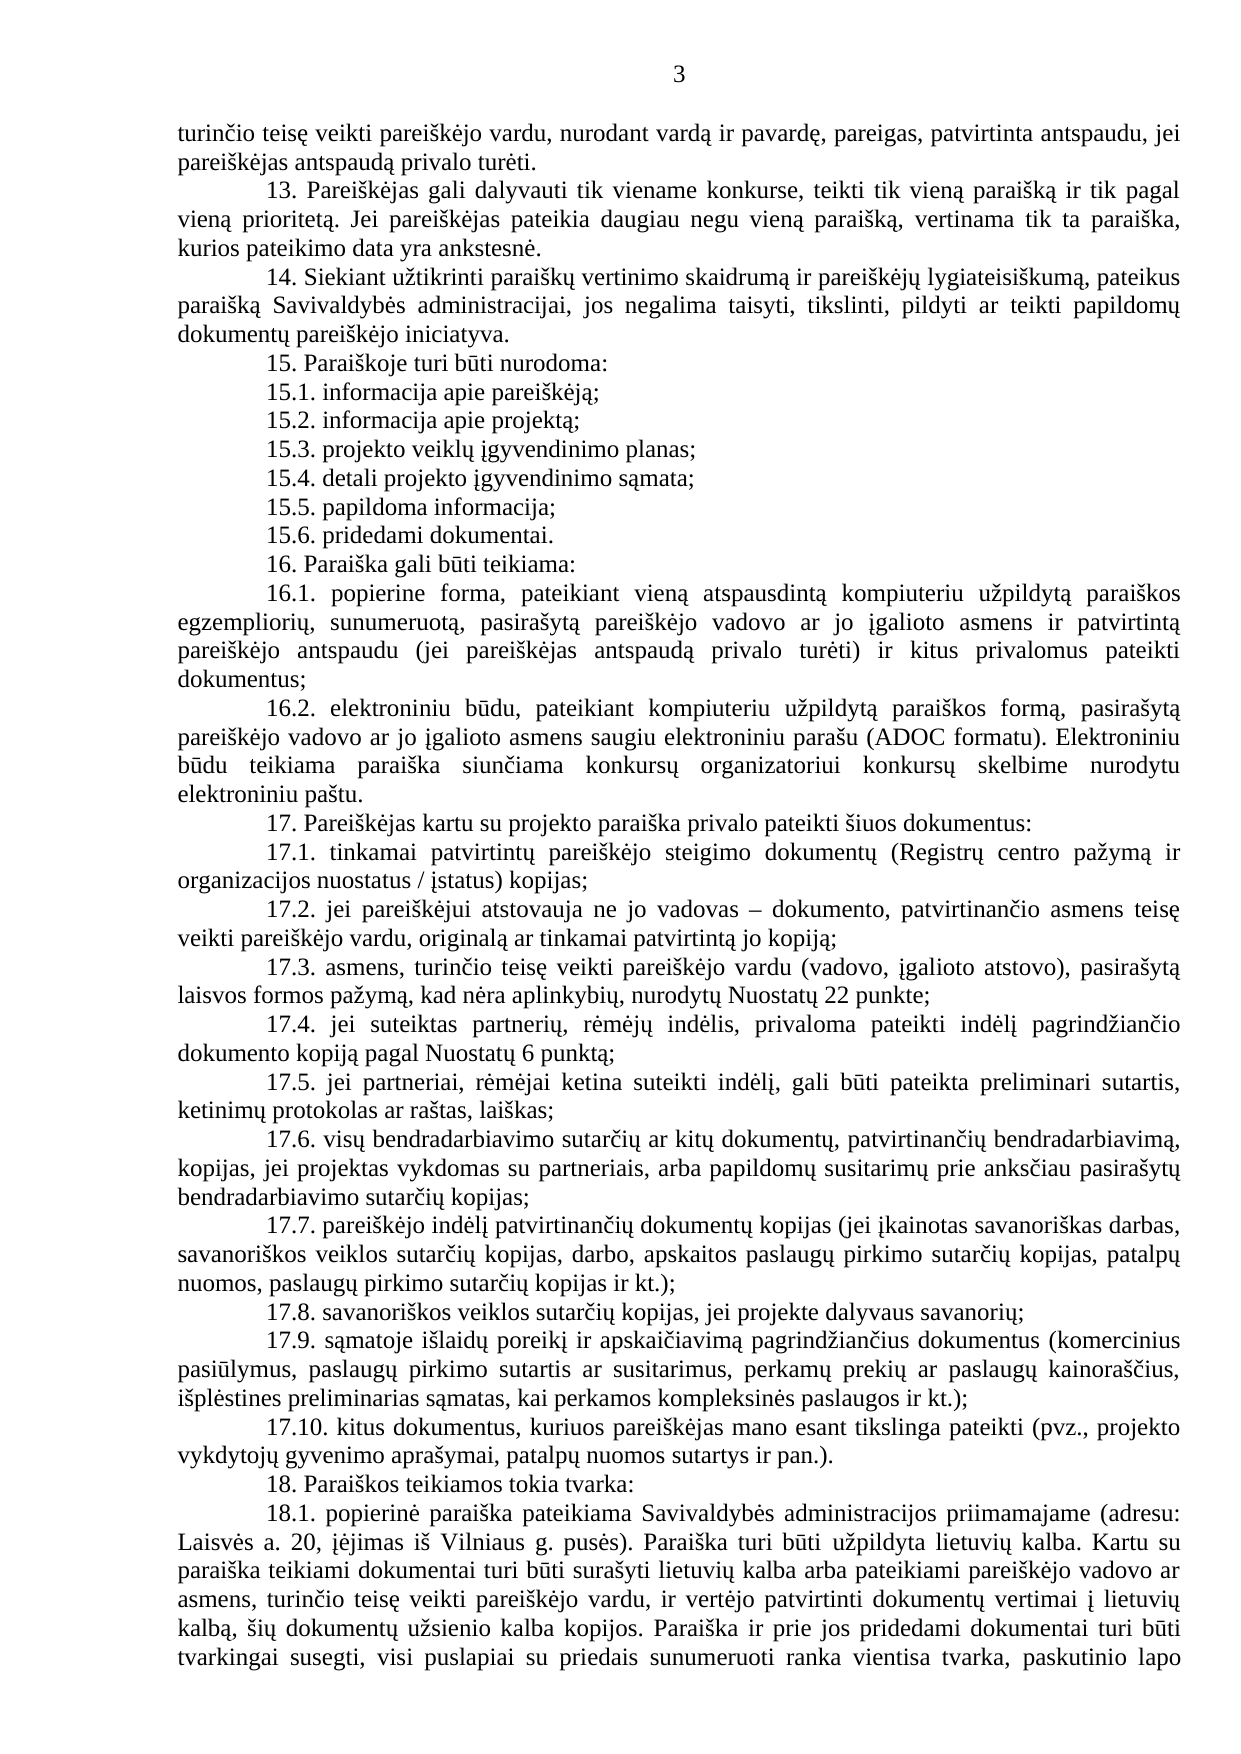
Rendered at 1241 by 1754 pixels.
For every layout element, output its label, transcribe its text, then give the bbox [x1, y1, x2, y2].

text 15. Paraiškoje turi būti nurodoma: [177, 348, 1181, 377]
text 18.1. popierinė paraiška pateikiama Savivaldybės administracijos priimamajame (adresu: Laisvės a. 20, įėjimas iš Vilniaus g. pusės). Paraiška turi būti užpildyta lietuvių kalba. Kartu su paraiška teikiami dokumentai turi būti surašyti lietuvių kalba arba pateikiami pareiškėjo vadovo ar asmens, turinčio teisę veikti pareiškėjo vardu, ir vertėjo patvirtinti dokumentų vertimai į lietuvių kalbą, šių dokumentų užsienio kalba kopijos. Paraiška ir prie jos pridedami dokumentai turi būti tvarkingai susegti, visi puslapiai su priedais sunumeruoti ranka vientisa tvarka, paskutinio lapo [177, 1498, 1181, 1671]
text 17.3. asmens, turinčio teisę veikti pareiškėjo vardu (vadovo, įgalioto atstovo), pasirašytą laisvos formos pažymą, kad nėra aplinkybių, nurodytų Nuostatų 22 punkte; [177, 952, 1181, 1009]
text 18. Paraiškos teikiamos tokia tvarka: [177, 1469, 1181, 1498]
text 14. Siekiant užtikrinti paraiškų vertinimo skaidrumą ir pareiškėjų lygiateisiškumą, pateikus paraišką Savivaldybės administracijai, jos negalima taisyti, tikslinti, pildyti ar teikti papildomų dokumentų pareiškėjo iniciatyva. [177, 262, 1181, 348]
text 17.4. jei suteiktas partnerių, rėmėjų indėlis, privaloma pateikti indėlį pagrindžiančio dokumento kopiją pagal Nuostatų 6 punktą; [177, 1009, 1181, 1067]
text 16. Paraiška gali būti teikiama: [177, 549, 1181, 578]
text 16.2. elektroniniu būdu, pateikiant kompiuteriu užpildytą paraiškos formą, pasirašytą pareiškėjo vadovo ar jo įgalioto asmens saugiu elektroniniu parašu (ADOC formatu). Elektroniniu būdu teikiama paraiška siunčiama konkursų organizatoriui konkursų skelbime nurodytu elektroniniu paštu. [177, 693, 1181, 808]
text 13. Pareiškėjas gali dalyvauti tik viename konkurse, teikti tik vieną paraišką ir tik pagal vieną prioritetą. Jei pareiškėjas pateikia daugiau negu vieną paraišką, vertinama tik ta paraiška, kurios pateikimo data yra ankstesnė. [177, 176, 1181, 262]
text 17.10. kitus dokumentus, kuriuos pareiškėjas mano esant tikslinga pateikti (pvz., projekto vykdytojų gyvenimo aprašymai, patalpų nuomos sutartys ir pan.). [177, 1412, 1181, 1469]
text 15.3. projekto veiklų įgyvendinimo planas; [177, 434, 1181, 463]
text 17.7. pareiškėjo indėlį patvirtinančių dokumentų kopijas (jei įkainotas savanoriškas darbas, savanoriškos veiklos sutarčių kopijas, darbo, apskaitos paslaugų pirkimo sutarčių kopijas, patalpų nuomos, paslaugų pirkimo sutarčių kopijas ir kt.); [177, 1211, 1181, 1297]
text 16.1. popierine forma, pateikiant vieną atspausdintą kompiuteriu užpildytą paraiškos egzempliorių, sunumeruotą, pasirašytą pareiškėjo vadovo ar jo įgalioto asmens ir patvirtintą pareiškėjo antspaudu (jei pareiškėjas antspaudą privalo turėti) ir kitus privalomus pateikti dokumentus; [177, 578, 1181, 693]
text 17.9. sąmatoje išlaidų poreikį ir apskaičiavimą pagrindžiančius dokumentus (komercinius pasiūlymus, paslaugų pirkimo sutartis ar susitarimus, perkamų prekių ar paslaugų kainoraščius, išplėstines preliminarias sąmatas, kai perkamos kompleksinės paslaugos ir kt.); [177, 1326, 1181, 1412]
text 17.6. visų bendradarbiavimo sutarčių ar kitų dokumentų, patvirtinančių bendradarbiavimą, kopijas, jei projektas vykdomas su partneriais, arba papildomų susitarimų prie anksčiau pasirašytų bendradarbiavimo sutarčių kopijas; [177, 1124, 1181, 1211]
text 17.5. jei partneriai, rėmėjai ketina suteikti indėlį, gali būti pateikta preliminari sutartis, ketinimų protokolas ar raštas, laiškas; [177, 1067, 1181, 1124]
text 15.2. informacija apie projektą; [177, 406, 1181, 434]
text 15.6. pridedami dokumentai. [177, 521, 1181, 549]
text 15.5. papildoma informacija; [177, 492, 1181, 521]
text turinčio teisę veikti pareiškėjo vardu, nurodant vardą ir pavardę, pareigas, patvirtinta antspaudu, jei pareiškėjas antspaudą privalo turėti. [177, 118, 1181, 176]
text 17.2. jei pareiškėjui atstovauja ne jo vadovas – dokumento, patvirtinančio asmens teisę veikti pareiškėjo vardu, originalą ar tinkamai patvirtintą jo kopiją; [177, 894, 1181, 952]
text 17. Pareiškėjas kartu su projekto paraiška privalo pateikti šiuos dokumentus: [177, 808, 1181, 837]
text 17.8. savanoriškos veiklos sutarčių kopijas, jei projekte dalyvaus savanorių; [177, 1297, 1181, 1326]
text 15.4. detali projekto įgyvendinimo sąmata; [177, 463, 1181, 492]
text 15.1. informacija apie pareiškėją; [177, 377, 1181, 406]
text 17.1. tinkamai patvirtintų pareiškėjo steigimo dokumentų (Registrų centro pažymą ir organizacijos nuostatus / įstatus) kopijas; [177, 837, 1181, 894]
